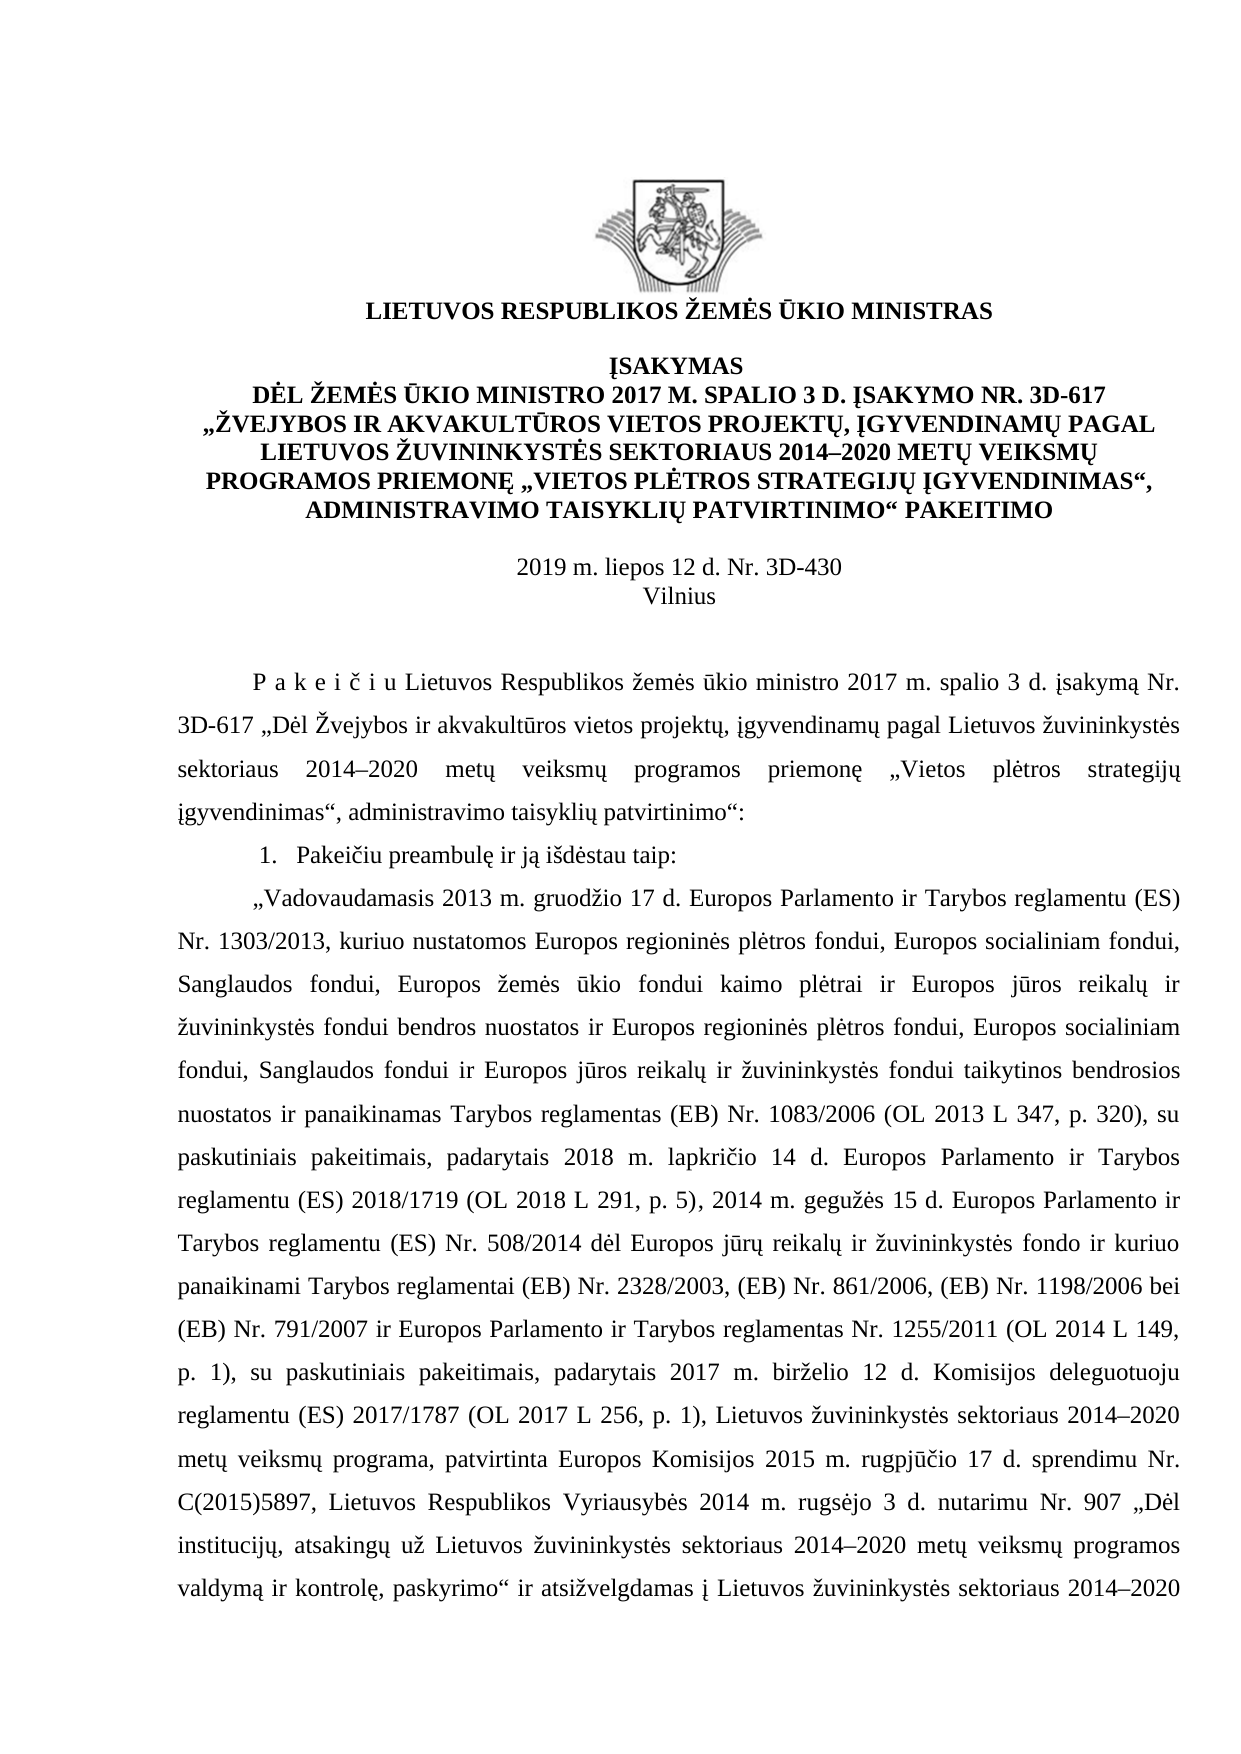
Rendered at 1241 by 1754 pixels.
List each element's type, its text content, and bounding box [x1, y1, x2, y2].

text Vilnius [177, 581, 1181, 610]
text DĖL ŽEMĖS ŪKIO MINISTRO 2017 M. SPALIO 3 D. ĮSAKYMO NR. 3D-617 „ŽVEJYBOS IR AKVAKULTŪROS VIETOS PROJEKTŲ, ĮGYVENDINAMŲ PAGAL LIETUVOS ŽUVININKYSTĖS SEKTORIAUS 2014–2020 METŲ VEIKSMŲ PROGRAMOS PRIEMONĘ „VIETOS PLĖTROS STRATEGIJŲ ĮGYVENDINIMAS“, ADMINISTRAVIMO TAISYKLIŲ PATVIRTINIMO“ PAKEITIMO [177, 380, 1181, 524]
text ĮSAKYMAS [177, 351, 1181, 380]
text „Vadovaudamasis 2013 m. gruodžio 17 d. Europos Parlamento ir Tarybos reglamentu (ES) Nr. 1303/2013, kuriuo nustatomos Europos regioninės plėtros fondui, Europos socialiniam fondui, Sanglaudos fondui, Europos žemės ūkio fondui kaimo plėtrai ir Europos jūros reikalų ir žuvininkystės fondui bendros nuostatos ir Europos regioninės plėtros fondui, Europos socialiniam fondui, Sanglaudos fondui ir Europos jūros reikalų ir žuvininkystės fondui taikytinos bendrosios nuostatos ir panaikinamas Tarybos reglamentas (EB) Nr. 1083/2006 (OL 2013 L 347, p. 320), su paskutiniais pakeitimais, padarytais 2018 m. lapkričio 14 d. Europos Parlamento ir Tarybos reglamentu (ES) 2018/1719 (OL 2018 L 291, p. 5), 2014 m. gegužės 15 d. Europos Parlamento ir Tarybos reglamentu (ES) Nr. 508/2014 dėl Europos jūrų reikalų ir žuvininkystės fondo ir kuriuo panaikinami Tarybos reglamentai (EB) Nr. 2328/2003, (EB) Nr. 861/2006, (EB) Nr. 1198/2006 bei (EB) Nr. 791/2007 ir Europos Parlamento ir Tarybos reglamentas Nr. 1255/2011 (OL 2014 L 149, p. 1), su paskutiniais pakeitimais, padarytais 2017 m. birželio 12 d. Komisijos deleguotuoju reglamentu (ES) 2017/1787 (OL 2017 L 256, p. 1), Lietuvos žuvininkystės sektoriaus 2014–2020 metų veiksmų programa, patvirtinta Europos Komisijos 2015 m. rugpjūčio 17 d. sprendimu Nr. C(2015)5897, Lietuvos Respublikos Vyriausybės 2014 m. rugsėjo 3 d. nutarimu Nr. 907 „Dėl institucijų, atsakingų už Lietuvos žuvininkystės sektoriaus 2014–2020 metų veiksmų programos valdymą ir kontrolę, paskyrimo“ ir atsižvelgdamas į Lietuvos žuvininkystės sektoriaus 2014–2020 [177, 883, 1181, 1602]
text P a k e i č i u Lietuvos Respublikos žemės ūkio ministro 2017 m. spalio 3 d. įsakymą Nr. 3D-617 „Dėl Žvejybos ir akvakultūros vietos projektų, įgyvendinamų pagal Lietuvos žuvininkystės sektoriaus 2014–2020 metų veiksmų programos priemonę „Vietos plėtros strategijų įgyvendinimas“, administravimo taisyklių patvirtinimo“: [177, 667, 1181, 826]
text 1. Pakeičiu preambulę ir ją išdėstau taip: [258, 840, 1181, 869]
text LIETUVOS RESPUBLIKOS ŽEMĖS ŪKIO MINISTRAS [177, 296, 1181, 325]
text 2019 m. liepos 12 d. Nr. 3D-430 [177, 552, 1181, 581]
